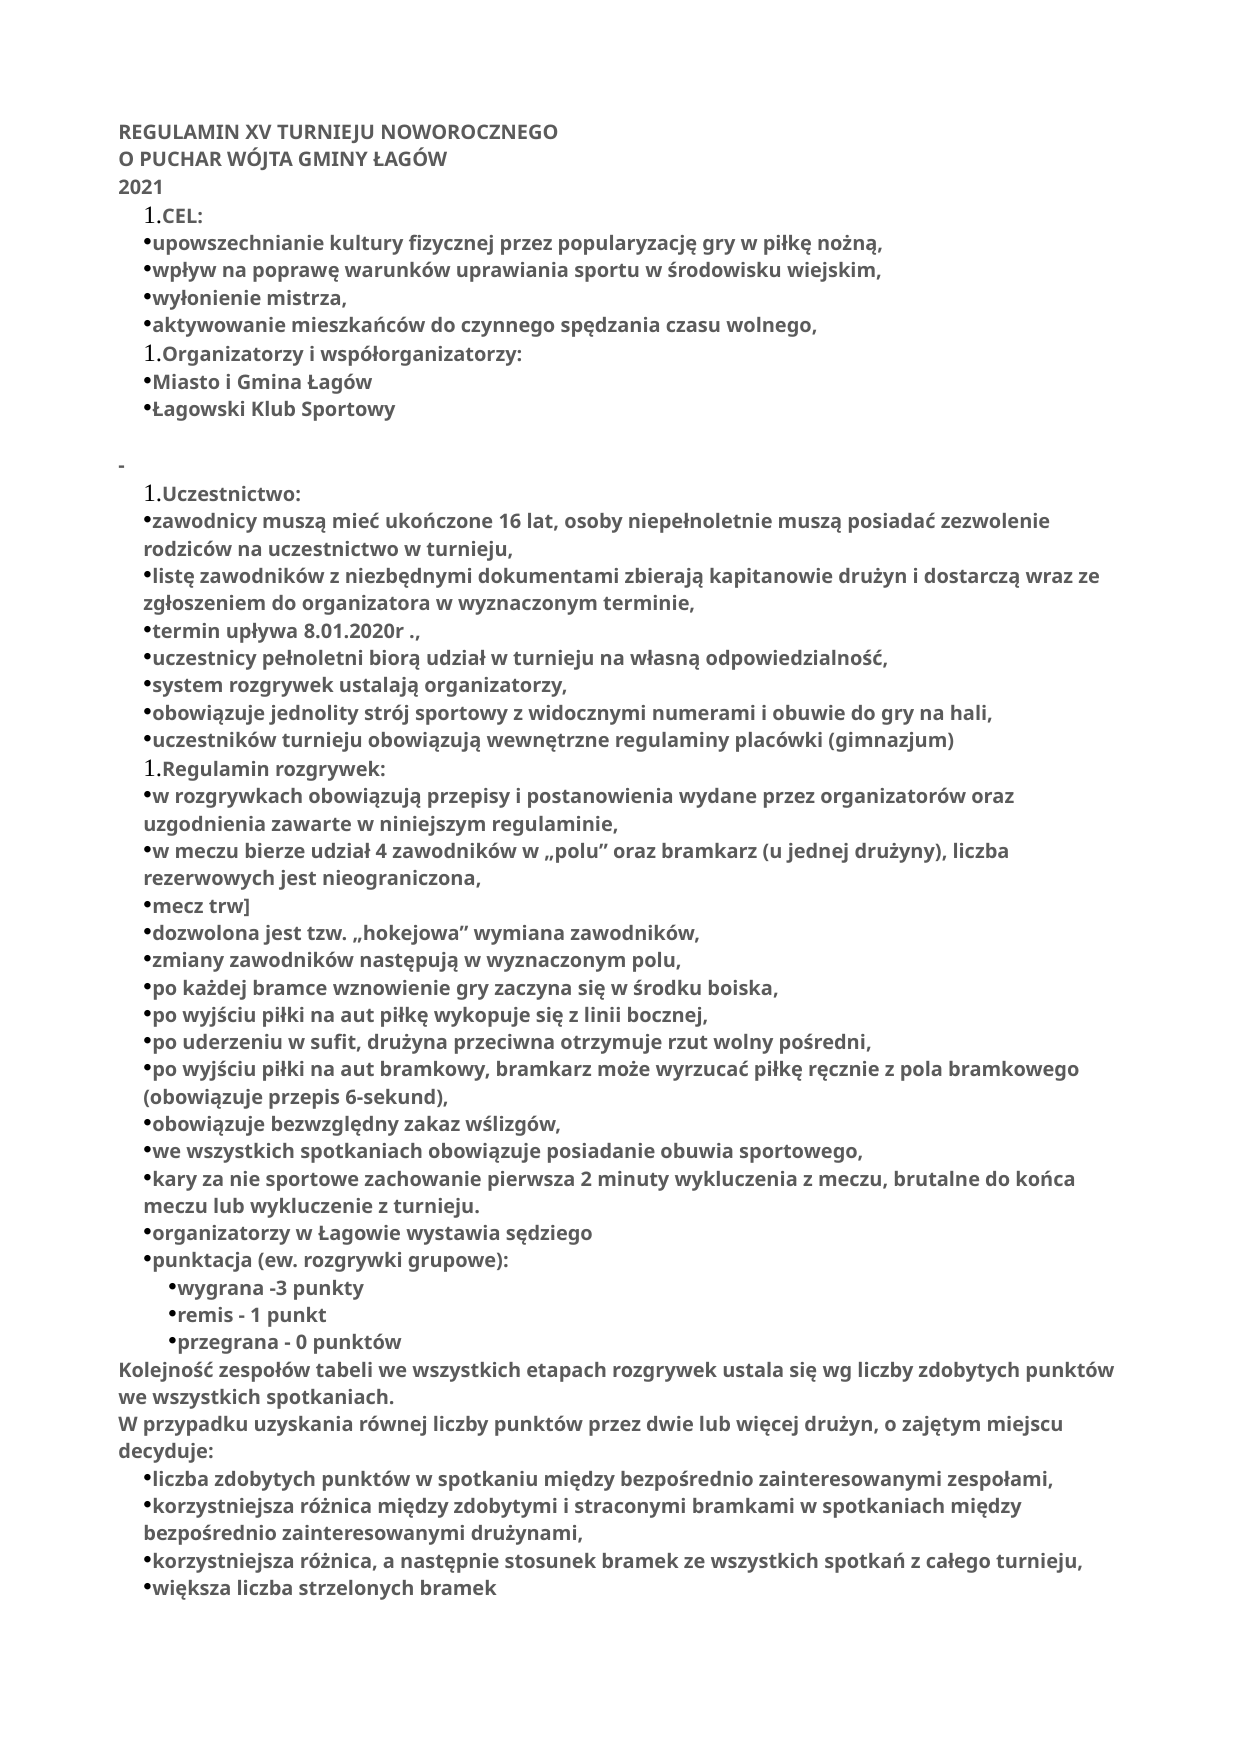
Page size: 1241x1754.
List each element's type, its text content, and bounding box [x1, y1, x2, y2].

list wpływ na poprawę warunków uprawiania sportu w środowisku wiejskim, [118, 257, 1122, 284]
list większa liczba strzelonych bramek [118, 1574, 1122, 1601]
list Organizatorzy i współorganizatorzy: [118, 338, 1122, 368]
list po uderzeniu w sufit, drużyna przeciwna otrzymuje rzut wolny pośredni, [118, 1028, 1122, 1055]
list obowiązuje bezwzględny zakaz wślizgów, [118, 1110, 1122, 1137]
list mecz trw] [118, 892, 1122, 919]
list po wyjściu piłki na aut bramkowy, bramkarz może wyrzucać piłkę ręcznie z pola bramkowego (obowiązuje przepis 6-sekund), [118, 1055, 1122, 1110]
list zmiany zawodników następują w wyznaczonym polu, [118, 946, 1122, 973]
list Łagowski Klub Sportowy [118, 395, 1122, 422]
list liczba zdobytych punktów w spotkaniu między bezpośrednio zainteresowanymi zespołami, [118, 1465, 1122, 1492]
list wygrana -3 punkty [118, 1274, 1122, 1301]
list po każdej bramce wznowienie gry zaczyna się w środku boiska, [118, 973, 1122, 1001]
text Kolejność zespołów tabeli we wszystkich etapach rozgrywek ustala się wg liczby zdobytych punktów we wszystkich spotkaniach. [118, 1356, 1122, 1410]
list wyłonienie mistrza, [118, 284, 1122, 311]
list termin upływa 8.01.2020r ., [118, 617, 1122, 644]
list we wszystkich spotkaniach obowiązuje posiadanie obuwia sportowego, [118, 1137, 1122, 1164]
text 2021 [118, 173, 1122, 200]
list Regulamin rozgrywek: [118, 753, 1122, 782]
list korzystniejsza różnica między zdobytymi i straconymi bramkami w spotkaniach między bezpośrednio zainteresowanymi drużynami, [118, 1492, 1122, 1547]
list korzystniejsza różnica, a następnie stosunek bramek ze wszystkich spotkań z całego turnieju, [118, 1547, 1122, 1574]
list remis - 1 punkt [118, 1301, 1122, 1328]
list w meczu bierze udział 4 zawodników w „polu” oraz bramkarz (u jednej drużyny), liczba rezerwowych jest nieograniczona, [118, 837, 1122, 892]
text - [118, 451, 1122, 478]
list punktacja (ew. rozgrywki grupowe): [118, 1246, 1122, 1274]
list dozwolona jest tzw. „hokejowa” wymiana zawodników, [118, 919, 1122, 946]
list aktywowanie mieszkańców do czynnego spędzania czasu wolnego, [118, 311, 1122, 338]
text O PUCHAR WÓJTA GMINY ŁAGÓW [118, 145, 1122, 173]
list kary za nie sportowe zachowanie pierwsza 2 minuty wykluczenia z meczu, brutalne do końca meczu lub wykluczenie z turnieju. [118, 1164, 1122, 1219]
list w rozgrywkach obowiązują przepisy i postanowienia wydane przez organizatorów oraz uzgodnienia zawarte w niniejszym regulaminie, [118, 782, 1122, 837]
list obowiązuje jednolity strój sportowy z widocznymi numerami i obuwie do gry na hali, [118, 699, 1122, 726]
list zawodnicy muszą mieć ukończone 16 lat, osoby niepełnoletnie muszą posiadać zezwolenie rodziców na uczestnictwo w turnieju, [118, 508, 1122, 562]
list listę zawodników z niezbędnymi dokumentami zbierają kapitanowie drużyn i dostarczą wraz ze zgłoszeniem do organizatora w wyznaczonym terminie, [118, 562, 1122, 617]
list uczestnicy pełnoletni biorą udział w turnieju na własną odpowiedzialność, [118, 644, 1122, 671]
list przegrana - 0 punktów [118, 1328, 1122, 1356]
list system rozgrywek ustalają organizatorzy, [118, 671, 1122, 699]
text W przypadku uzyskania równej liczby punktów przez dwie lub więcej drużyn, o zajętym miejscu decyduje: [118, 1410, 1122, 1465]
list Miasto i Gmina Łagów [118, 368, 1122, 395]
list uczestników turnieju obowiązują wewnętrzne regulaminy placówki (gimnazjum) [118, 726, 1122, 753]
text REGULAMIN XV TURNIEJU NOWOROCZNEGO [118, 118, 1122, 145]
list CEL: [118, 200, 1122, 229]
list upowszechnianie kultury fizycznej przez popularyzację gry w piłkę nożną, [118, 229, 1122, 257]
list organizatorzy w Łagowie wystawia sędziego [118, 1219, 1122, 1246]
list po wyjściu piłki na aut piłkę wykopuje się z linii bocznej, [118, 1001, 1122, 1028]
list Uczestnictwo: [118, 478, 1122, 508]
